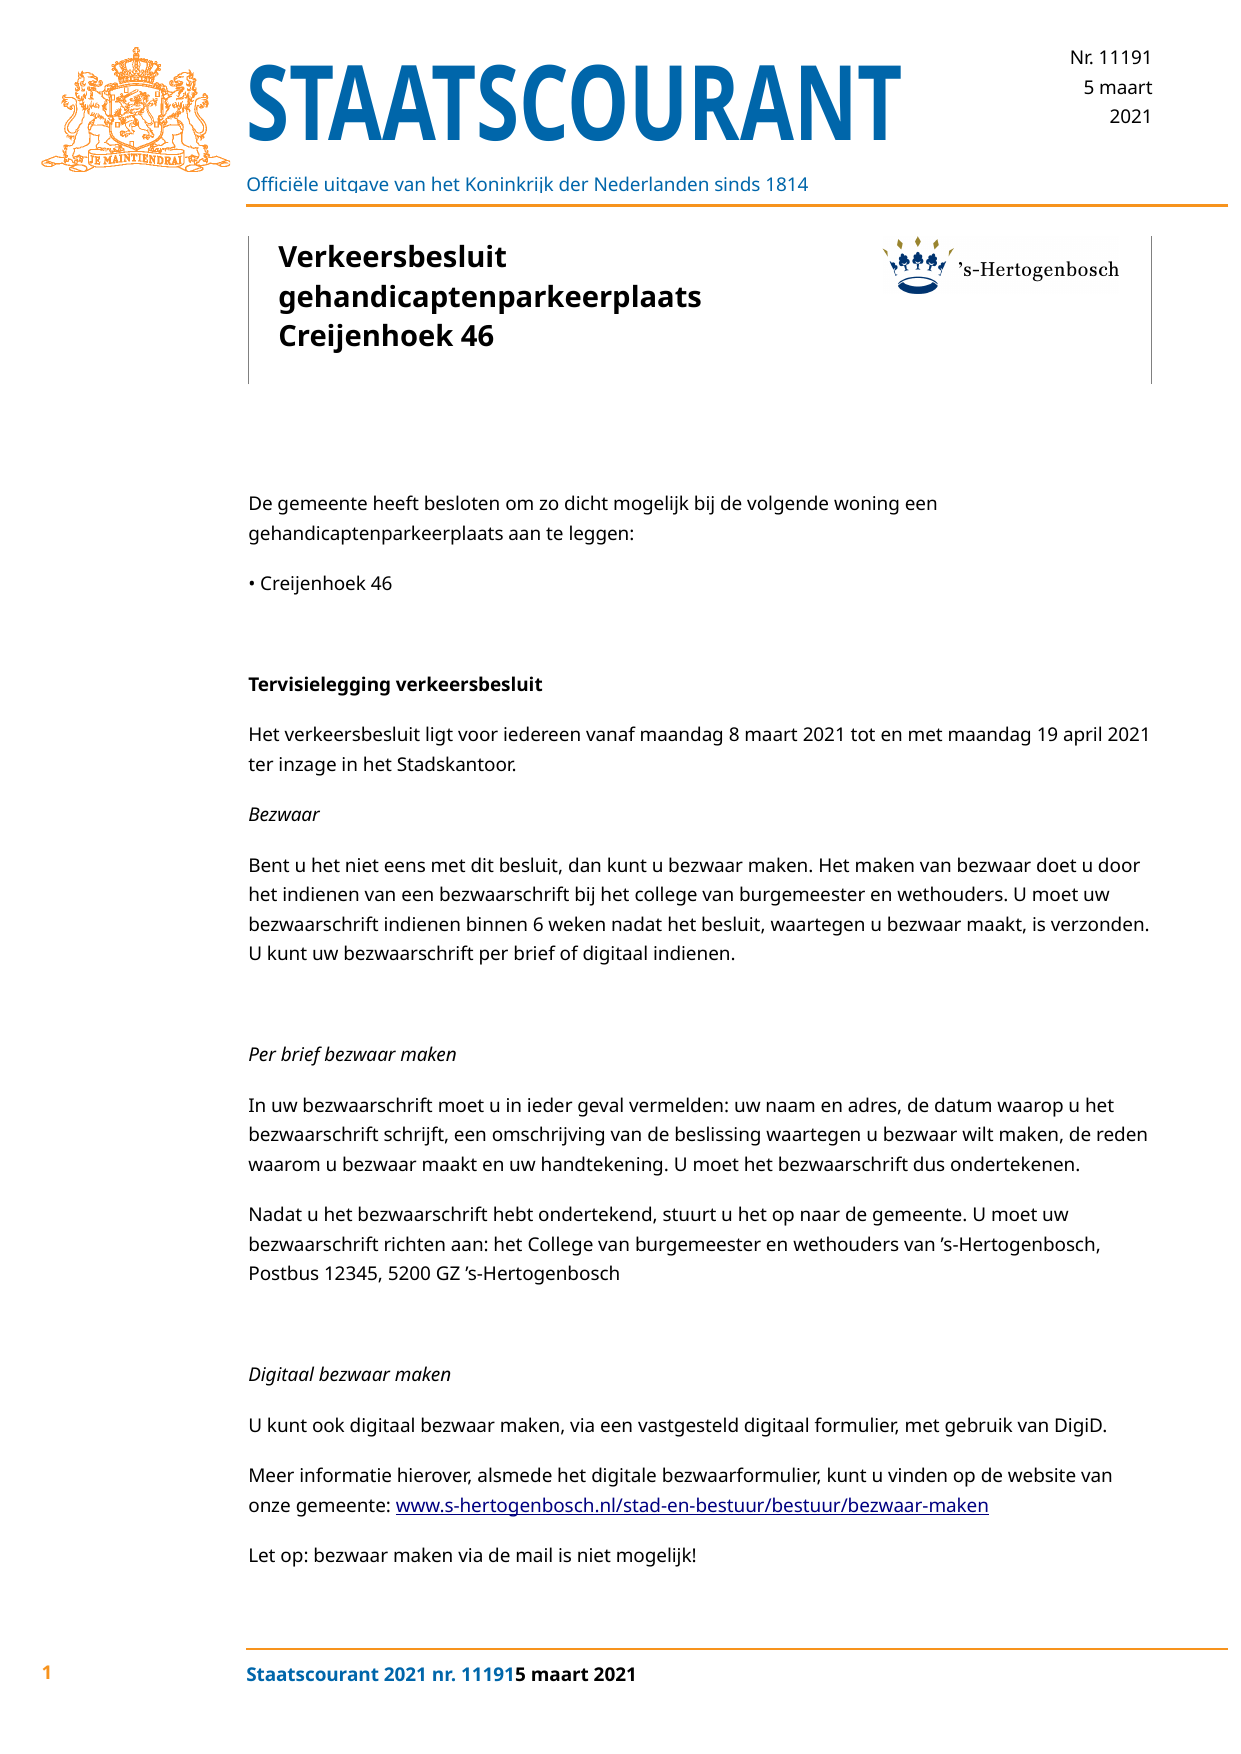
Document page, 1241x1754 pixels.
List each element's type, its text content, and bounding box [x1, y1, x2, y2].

text U kunt ook digitaal bezwaar maken, via een vastgesteld digitaal formulier, met gebruik van DigiD. [248, 1412, 1152, 1437]
table_header [850, 236, 882, 293]
text Nadat u het bezwaarschrift hebt ondertekend, stuurt u het op naar de gemeente. U moet uw bezwaarschrift richten aan: het College van burgemeester en wethouders van ’s-Hertogenbosch, Postbus 12345, 5200 GZ ’s-Hertogenbosch [248, 1201, 1152, 1286]
text Meer informatie hierover, alsmede het digitale bezwaarformulier, kunt u vinden op de website van onze gemeente: www.s-hertogenbosch.nl/stad-en-bestuur/bestuur/bezwaar-maken [248, 1462, 1152, 1517]
text In uw bezwaarschrift moet u in ieder geval vermelden: uw naam en adres, de datum waarop u het bezwaarschrift schrijft, een omschrijving van de beslissing waartegen u bezwaar wilt maken, de reden waarom u bezwaar maakt en uw handtekening. U moet het bezwaarschrift dus ondertekenen. [248, 1092, 1152, 1177]
text Bezwaar [248, 801, 1152, 827]
table_header Verkeersbesluit gehandicaptenparkeerplaats Creijenhoek 46 [249, 236, 850, 384]
text Let op: bezwaar maken via de mail is niet mogelijk! [248, 1542, 1152, 1568]
table_header [1119, 236, 1151, 293]
text • Creijenhoek 46 [248, 570, 1152, 596]
text Bent u het niet eens met dit besluit, dan kunt u bezwaar maken. Het maken van bezwaar doet u door het indienen van een bezwaarschrift bij het college van burgemeester en wethouders. U moet uw bezwaarschrift indienen binnen 6 weken nadat het besluit, waartegen u bezwaar maakt, is verzonden. U kunt uw bezwaarschrift per brief of digitaal indienen. [248, 852, 1152, 966]
text Per brief bezwaar maken [248, 1041, 1152, 1067]
picture [882, 236, 1119, 294]
table_header [850, 294, 1151, 384]
text Digitaal bezwaar maken [248, 1361, 1152, 1387]
text Tervisielegging verkeersbesluit [248, 671, 1152, 697]
text Het verkeersbesluit ligt voor iedereen vanaf maandag 8 maart 2021 tot en met maandag 19 april 2021 ter inzage in het Stadskantoor. [248, 721, 1152, 777]
text De gemeente heeft besloten om zo dicht mogelijk bij de volgende woning een gehandicaptenparkeerplaats aan te leggen: [248, 490, 1152, 545]
picture [41, 47, 231, 172]
